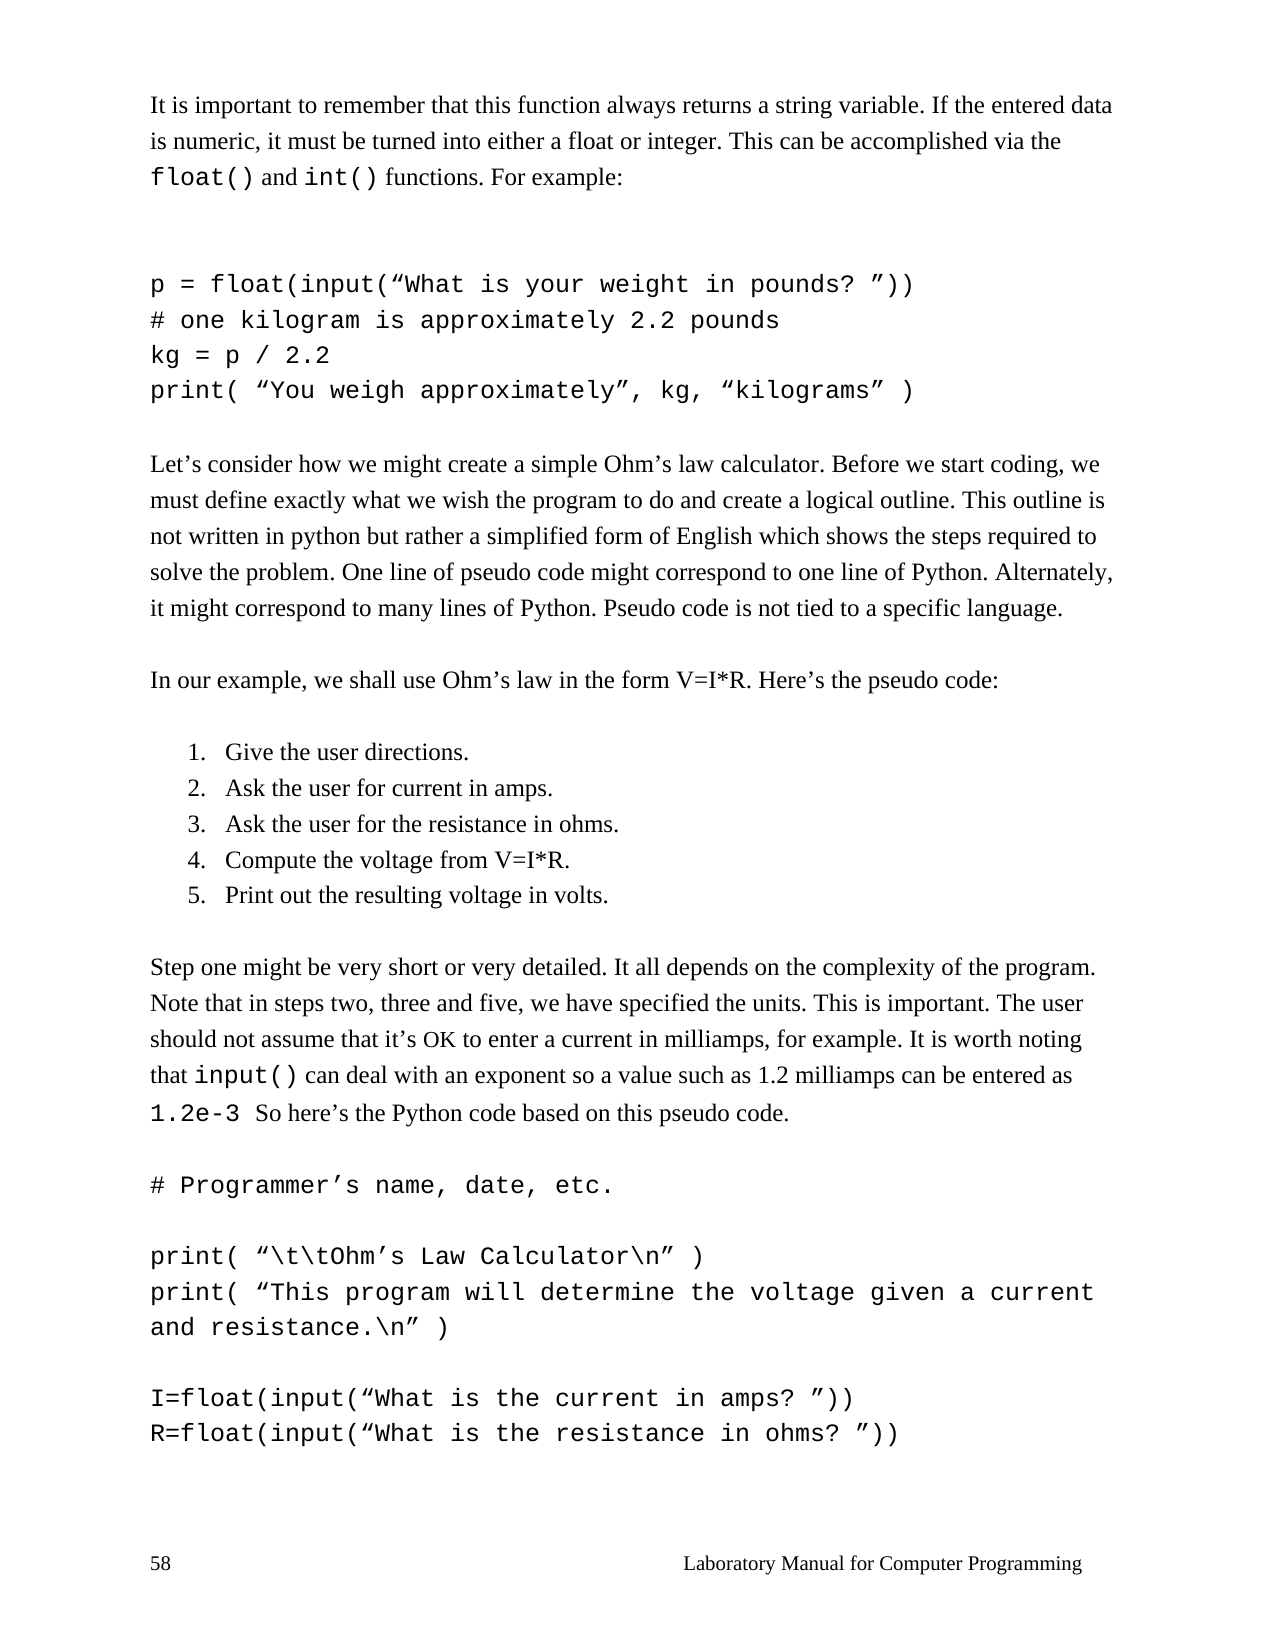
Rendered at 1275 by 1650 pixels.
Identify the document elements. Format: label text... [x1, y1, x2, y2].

text Step one might be very short or very detailed. It all depends on the complexity of the program. Note that in steps two, three and five, we have specified the units. This is important. The user should not assume that it’s OK to enter a current in milliamps, for example. It is worth noting that input() can deal with an exponent so a value such as 1.2 milliamps can be entered as 1.2e-3 So here’s the Python code based on this pseudo code. [150, 952, 1125, 1129]
text print( “You weigh approximately”, kg, “kilograms” ) [150, 378, 1125, 406]
text kg = p / 2.2 [150, 343, 1125, 371]
text R=float(input(“What is the resistance in ohms? ”)) [150, 1421, 1125, 1449]
list Ask the user for current in amps. [187, 773, 1125, 802]
text print( “\t\tOhm’s Law Calculator\n” ) [150, 1244, 1125, 1272]
text # one kilogram is approximately 2.2 pounds [150, 307, 1125, 336]
text In our example, we shall use Ohm’s law in the form V=I*R. Here’s the pseudo code: [150, 665, 1125, 694]
list Give the user directions. [187, 737, 1125, 766]
text # Programmer’s name, date, etc. [150, 1173, 1125, 1201]
text It is important to remember that this function always returns a string variable. If the entered data is numeric, it must be turned into either a float or integer. This can be accomplished via the float() and int() functions. For example: [150, 90, 1125, 193]
text p = float(input(“What is your weight in pounds? ”)) [150, 272, 1125, 300]
text I=float(input(“What is the current in amps? ”)) [150, 1385, 1125, 1414]
text print( “This program will determine the voltage given a current and resistance.\n” ) [150, 1279, 1125, 1343]
list Print out the resulting voltage in volts. [187, 881, 1125, 909]
list Compute the voltage from V=I*R. [187, 845, 1125, 873]
text Let’s consider how we might create a simple Ohm’s law calculator. Before we start coding, we must define exactly what we wish the program to do and create a logical outline. This outline is not written in python but rather a simplified form of English which shows the steps required to solve the problem. One line of pseudo code might correspond to one line of Python. Alternately, it might correspond to many lines of Python. Pseudo code is not tied to a specific language. [150, 449, 1125, 622]
list Ask the user for the resistance in ohms. [187, 809, 1125, 837]
